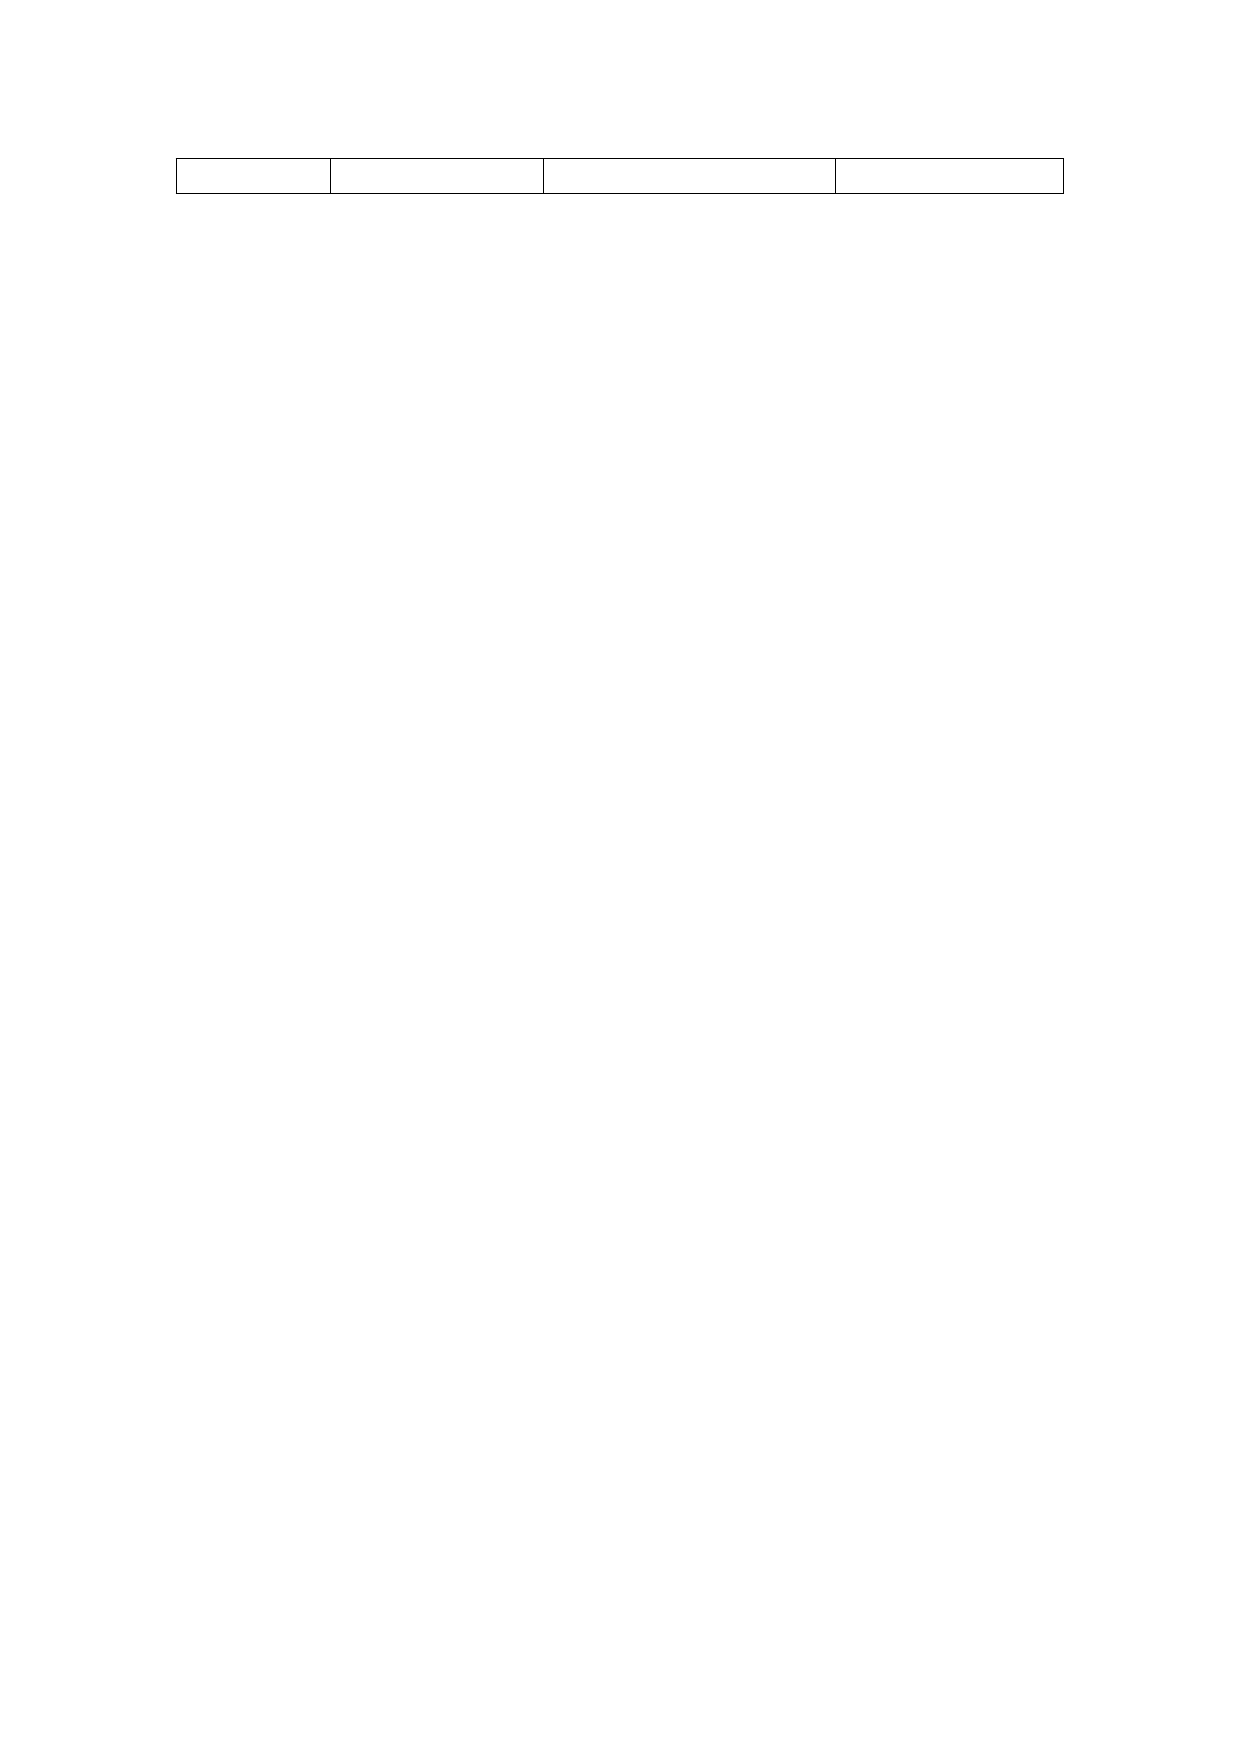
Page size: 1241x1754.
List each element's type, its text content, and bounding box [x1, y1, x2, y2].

table_cell [836, 159, 1063, 193]
table_cell [331, 159, 543, 193]
table_cell 防火牆設定紀錄(審核後填寫) [177, 159, 330, 193]
table_cell [544, 159, 835, 193]
